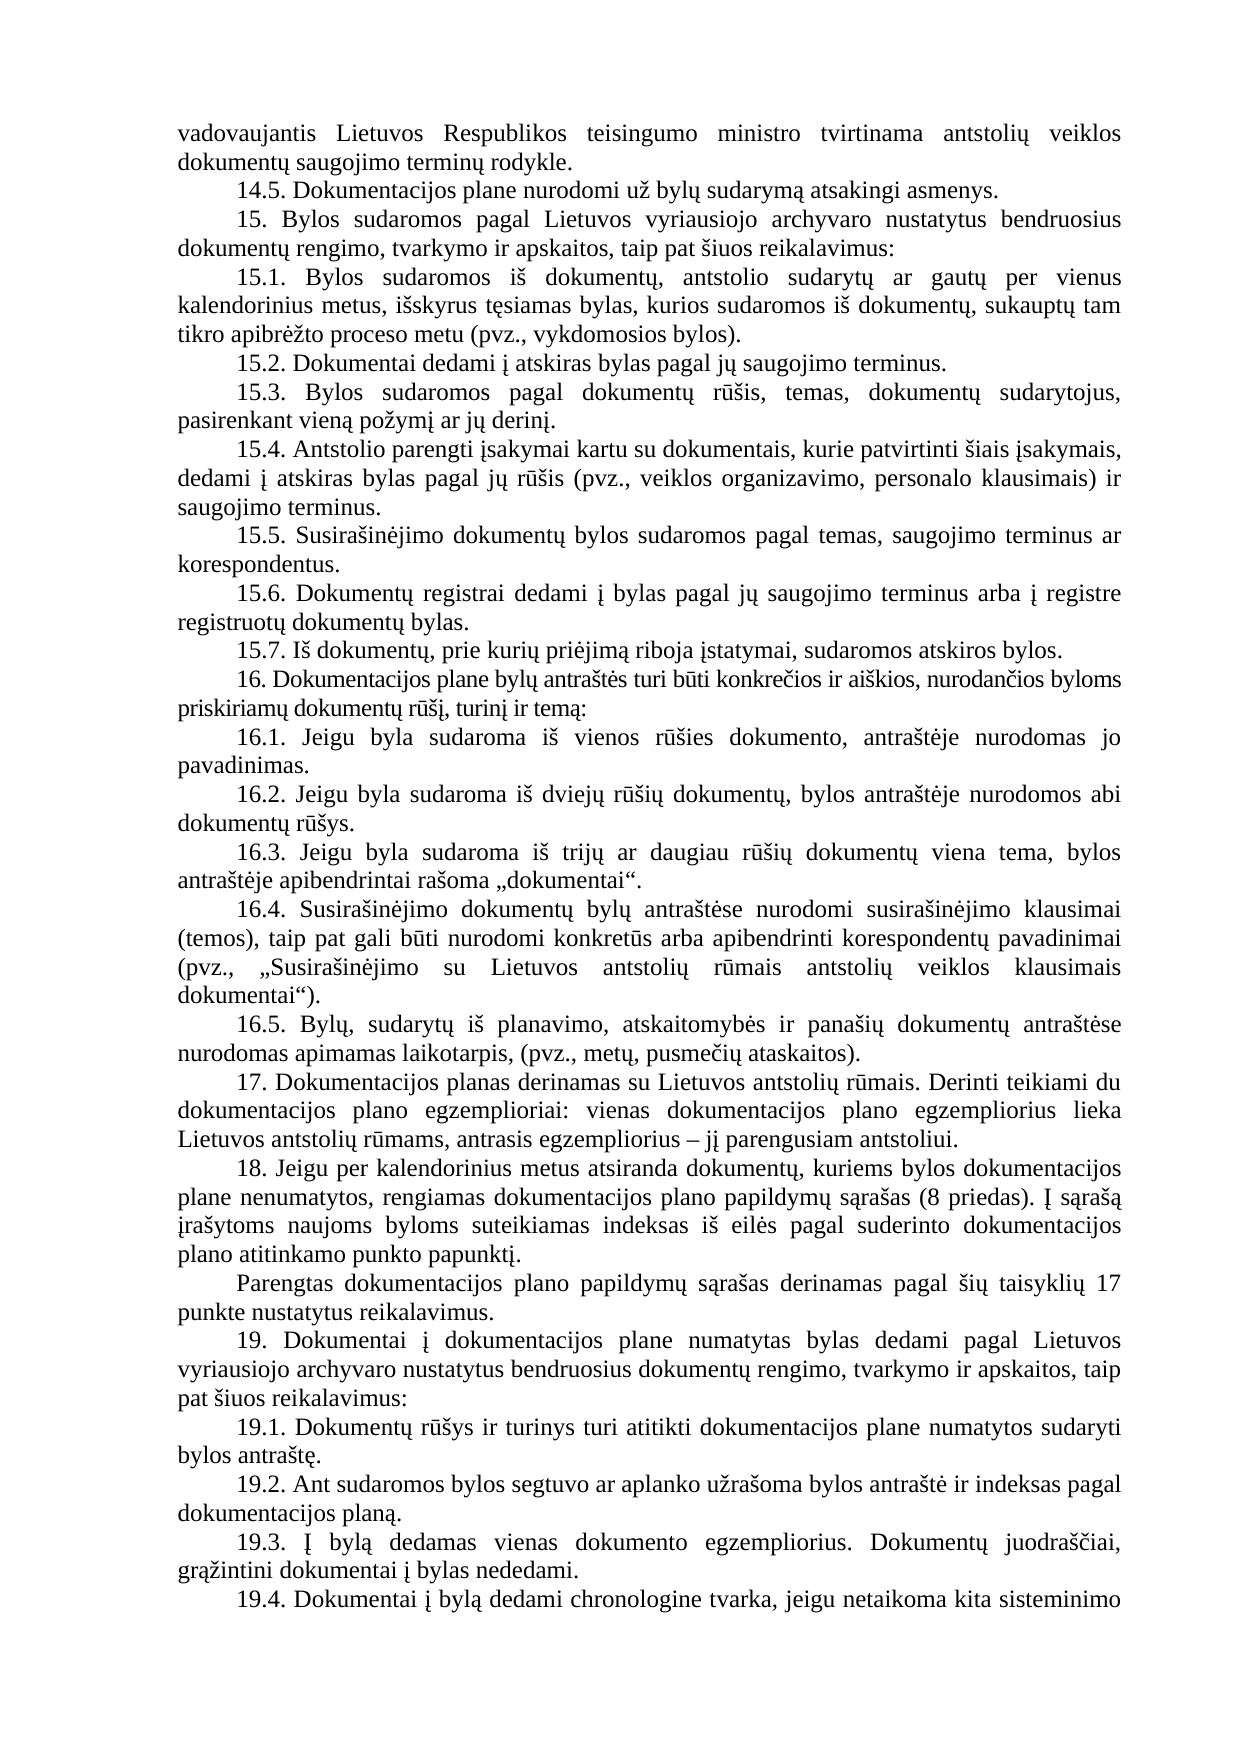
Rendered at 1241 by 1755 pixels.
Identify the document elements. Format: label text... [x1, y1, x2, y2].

text 15.7. Iš dokumentų, prie kurių priėjimą riboja įstatymai, sudaromos atskiros bylos. [177, 636, 1122, 664]
text 19.3. Į bylą dedamas vienas dokumento egzempliorius. Dokumentų juodraščiai, grąžintini dokumentai į bylas nededami. [177, 1527, 1122, 1584]
text 15.4. Antstolio parengti įsakymai kartu su dokumentais, kurie patvirtinti šiais įsakymais, dedami į atskiras bylas pagal jų rūšis (pvz., veiklos organizavimo, personalo klausimais) ir saugojimo terminus. [177, 434, 1122, 521]
text 14.5. Dokumentacijos plane nurodomi už bylų sudarymą atsakingi asmenys. [177, 176, 1122, 204]
text 17. Dokumentacijos planas derinamas su Lietuvos antstolių rūmais. Derinti teikiami du dokumentacijos plano egzemplioriai: vienas dokumentacijos plano egzempliorius lieka Lietuvos antstolių rūmams, antrasis egzempliorius – jį parengusiam antstoliui. [177, 1067, 1122, 1153]
text 15.6. Dokumentų registrai dedami į bylas pagal jų saugojimo terminus arba į registre registruotų dokumentų bylas. [177, 578, 1122, 636]
text Parengtas dokumentacijos plano papildymų sąrašas derinamas pagal šių taisyklių 17 punkte nustatytus reikalavimus. [177, 1268, 1122, 1326]
text 16. Dokumentacijos plane bylų antraštės turi būti konkrečios ir aiškios, nurodančios byloms priskiriamų dokumentų rūšį, turinį ir temą: [177, 664, 1122, 722]
text 16.3. Jeigu byla sudaroma iš trijų ar daugiau rūšių dokumentų viena tema, bylos antraštėje apibendrintai rašoma „dokumentai“. [177, 837, 1122, 894]
text 16.2. Jeigu byla sudaroma iš dviejų rūšių dokumentų, bylos antraštėje nurodomos abi dokumentų rūšys. [177, 779, 1122, 837]
text 16.1. Jeigu byla sudaroma iš vienos rūšies dokumento, antraštėje nurodomas jo pavadinimas. [177, 722, 1122, 779]
text 19.1. Dokumentų rūšys ir turinys turi atitikti dokumentacijos plane numatytos sudaryti bylos antraštę. [177, 1412, 1122, 1469]
text 19.4. Dokumentai į bylą dedami chronologine tvarka, jeigu netaikoma kita sisteminimo [177, 1584, 1122, 1613]
text vadovaujantis Lietuvos Respublikos teisingumo ministro tvirtinama antstolių veiklos dokumentų saugojimo terminų rodykle. [177, 118, 1122, 176]
text 16.5. Bylų, sudarytų iš planavimo, atskaitomybės ir panašių dokumentų antraštėse nurodomas apimamas laikotarpis, (pvz., metų, pusmečių ataskaitos). [177, 1009, 1122, 1067]
text 15. Bylos sudaromos pagal Lietuvos vyriausiojo archyvaro nustatytus bendruosius dokumentų rengimo, tvarkymo ir apskaitos, taip pat šiuos reikalavimus: [177, 204, 1122, 262]
text 16.4. Susirašinėjimo dokumentų bylų antraštėse nurodomi susirašinėjimo klausimai (temos), taip pat gali būti nurodomi konkretūs arba apibendrinti korespondentų pavadinimai (pvz., „Susirašinėjimo su Lietuvos antstolių rūmais antstolių veiklos klausimais dokumentai“). [177, 894, 1122, 1009]
text 18. Jeigu per kalendorinius metus atsiranda dokumentų, kuriems bylos dokumentacijos plane nenumatytos, rengiamas dokumentacijos plano papildymų sąrašas (8 priedas). Į sąrašą įrašytoms naujoms byloms suteikiamas indeksas iš eilės pagal suderinto dokumentacijos plano atitinkamo punkto papunktį. [177, 1153, 1122, 1268]
text 19. Dokumentai į dokumentacijos plane numatytas bylas dedami pagal Lietuvos vyriausiojo archyvaro nustatytus bendruosius dokumentų rengimo, tvarkymo ir apskaitos, taip pat šiuos reikalavimus: [177, 1326, 1122, 1412]
text 15.1. Bylos sudaromos iš dokumentų, antstolio sudarytų ar gautų per vienus kalendorinius metus, išskyrus tęsiamas bylas, kurios sudaromos iš dokumentų, sukauptų tam tikro apibrėžto proceso metu (pvz., vykdomosios bylos). [177, 262, 1122, 348]
text 15.3. Bylos sudaromos pagal dokumentų rūšis, temas, dokumentų sudarytojus, pasirenkant vieną požymį ar jų derinį. [177, 377, 1122, 434]
text 15.2. Dokumentai dedami į atskiras bylas pagal jų saugojimo terminus. [177, 348, 1122, 377]
text 19.2. Ant sudaromos bylos segtuvo ar aplanko užrašoma bylos antraštė ir indeksas pagal dokumentacijos planą. [177, 1469, 1122, 1527]
text 15.5. Susirašinėjimo dokumentų bylos sudaromos pagal temas, saugojimo terminus ar korespondentus. [177, 521, 1122, 578]
